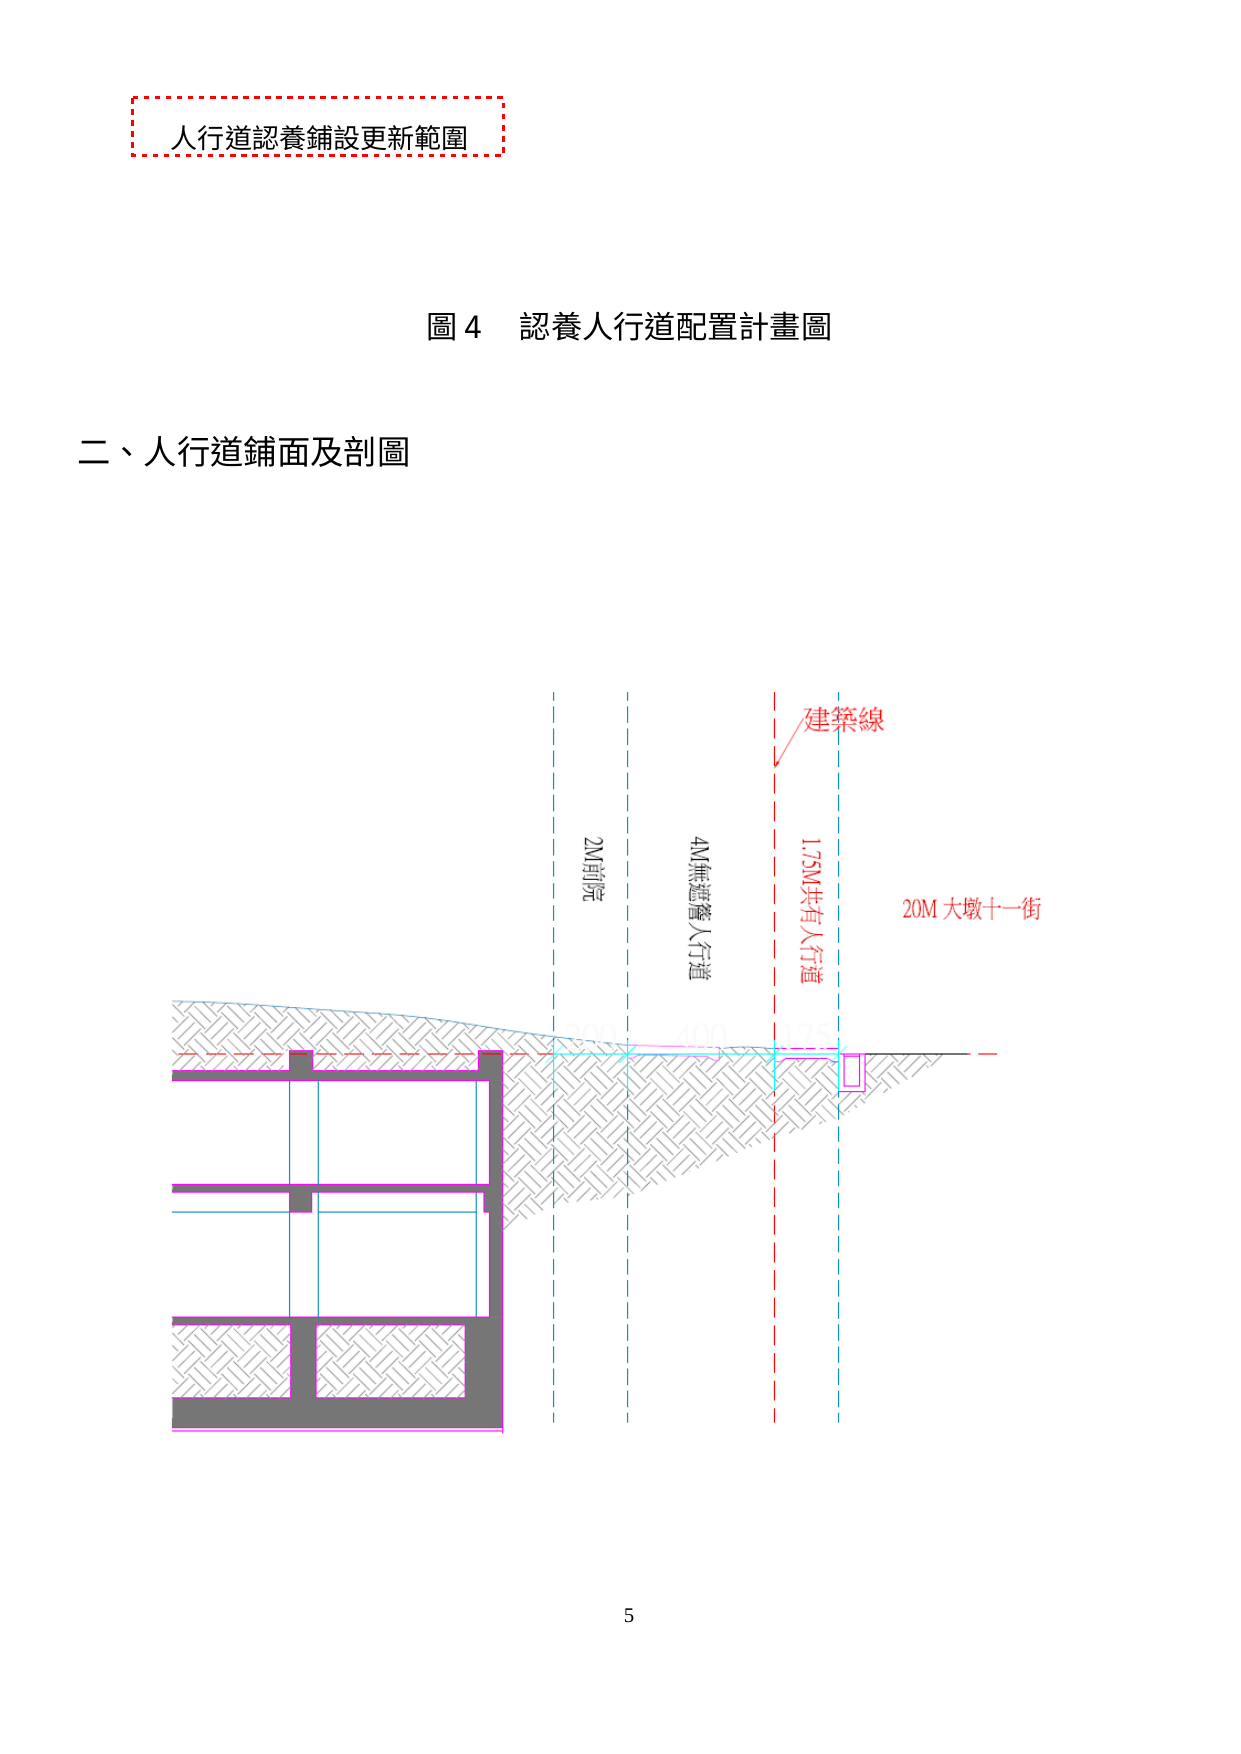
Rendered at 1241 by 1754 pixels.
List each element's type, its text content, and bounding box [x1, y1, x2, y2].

text 二、人行道鋪面及剖圖 [77, 408, 1181, 471]
text 人行道認養鋪設更新範圍 [171, 96, 1181, 158]
text 圖4 認養人行道配置計畫圖 [77, 283, 1181, 346]
